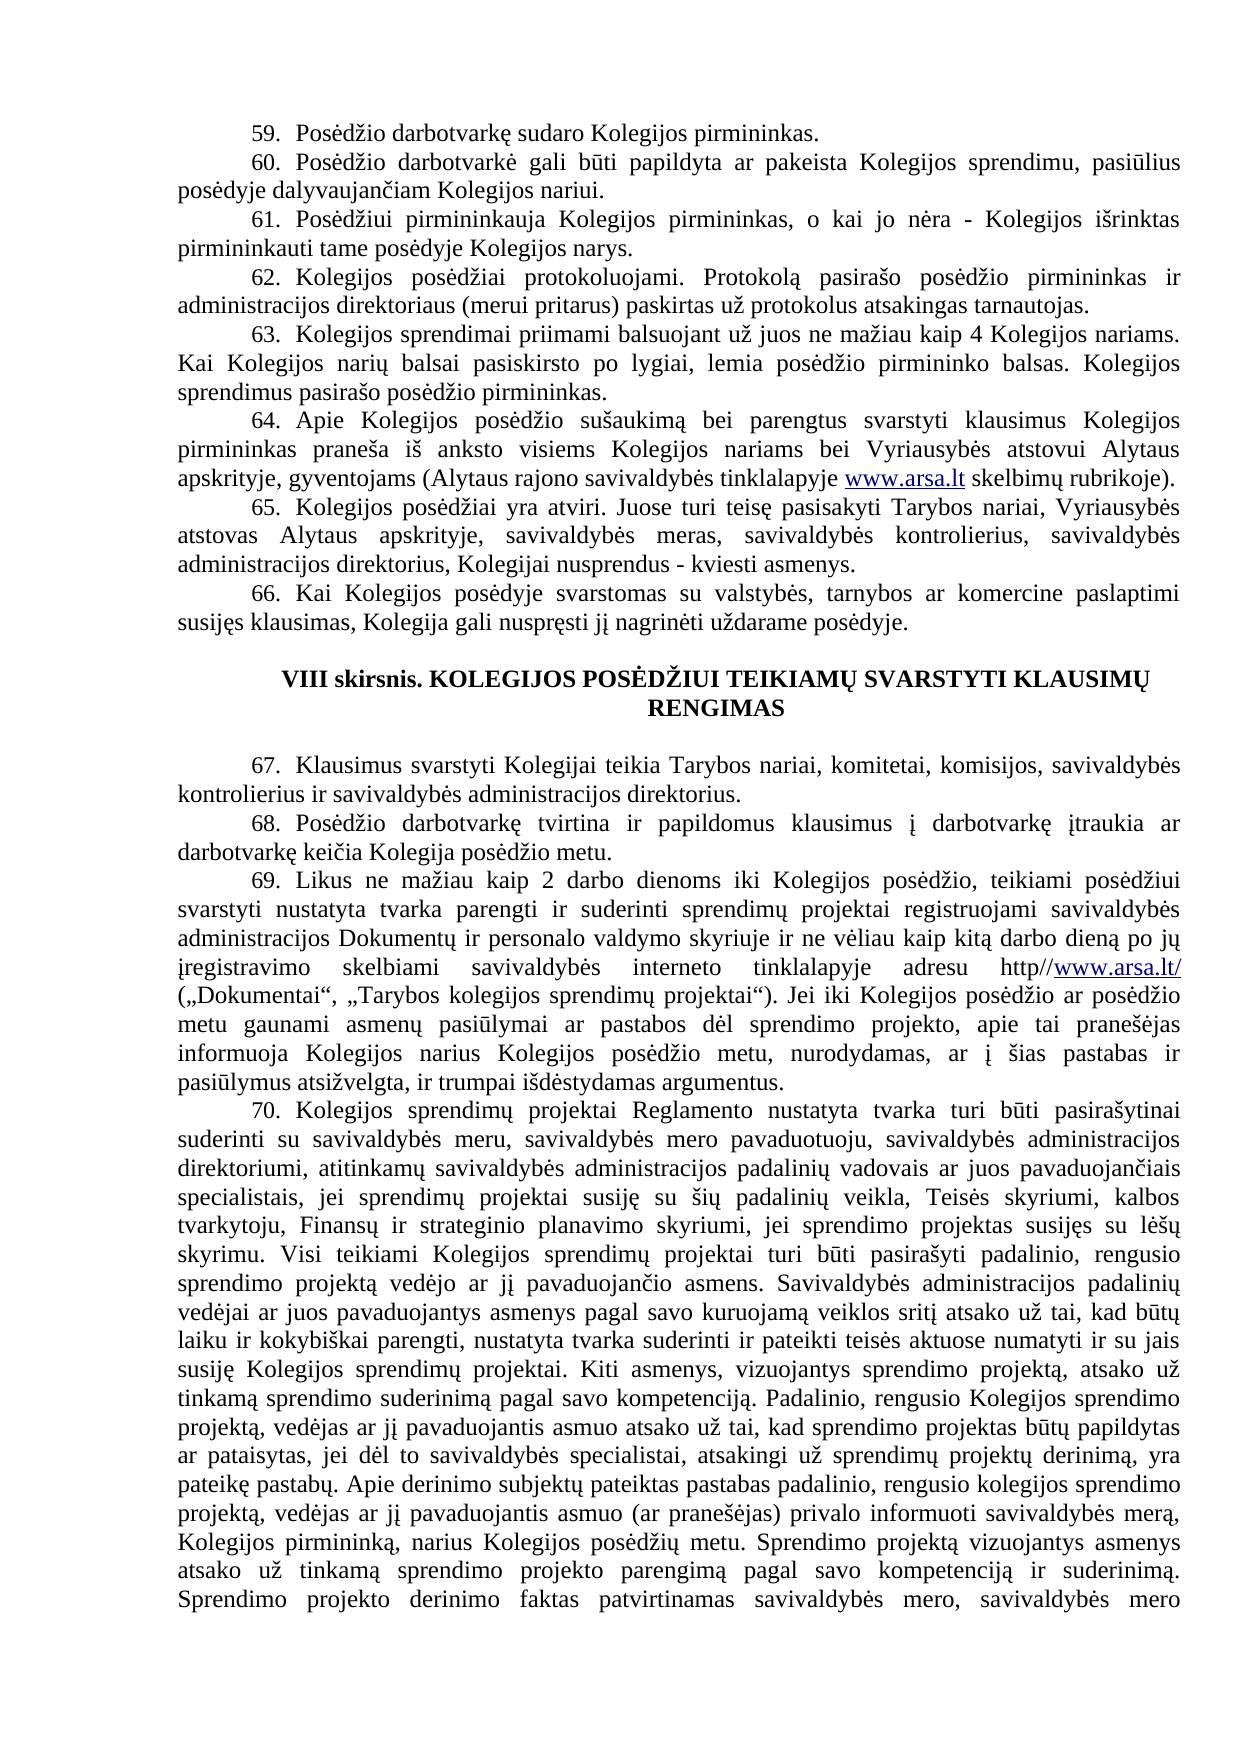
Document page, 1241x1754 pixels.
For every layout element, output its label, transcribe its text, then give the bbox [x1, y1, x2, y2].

text 70. Kolegijos sprendimų projektai Reglamento nustatyta tvarka turi būti pasirašytinai suderinti su savivaldybės meru, savivaldybės mero pavaduotuoju, savivaldybės administracijos direktoriumi, atitinkamų savivaldybės administracijos padalinių vadovais ar juos pavaduojančiais specialistais, jei sprendimų projektai susiję su šių padalinių veikla, Teisės skyriumi, kalbos tvarkytoju, Finansų ir strateginio planavimo skyriumi, jei sprendimo projektas susijęs su lėšų skyrimu. Visi teikiami Kolegijos sprendimų projektai turi būti pasirašyti padalinio, rengusio sprendimo projektą vedėjo ar jį pavaduojančio asmens. Savivaldybės administracijos padalinių vedėjai ar juos pavaduojantys asmenys pagal savo kuruojamą veiklos sritį atsako už tai, kad būtų laiku ir kokybiškai parengti, nustatyta tvarka suderinti ir pateikti teisės aktuose numatyti ir su jais susiję Kolegijos sprendimų projektai. Kiti asmenys, vizuojantys sprendimo projektą, atsako už tinkamą sprendimo suderinimą pagal savo kompetenciją. Padalinio, rengusio Kolegijos sprendimo projektą, vedėjas ar jį pavaduojantis asmuo atsako už tai, kad sprendimo projektas būtų papildytas ar pataisytas, jei dėl to savivaldybės specialistai, atsakingi už sprendimų projektų derinimą, yra pateikę pastabų. Apie derinimo subjektų pateiktas pastabas padalinio, rengusio kolegijos sprendimo projektą, vedėjas ar jį pavaduojantis asmuo (ar pranešėjas) privalo informuoti savivaldybės merą, Kolegijos pirmininką, narius Kolegijos posėdžių metu. Sprendimo projektą vizuojantys asmenys atsako už tinkamą sprendimo projekto parengimą pagal savo kompetenciją ir suderinimą. Sprendimo projekto derinimo faktas patvirtinamas savivaldybės mero, savivaldybės mero [177, 1096, 1181, 1613]
text 65. Kolegijos posėdžiai yra atviri. Juose turi teisę pasisakyti Tarybos nariai, Vyriausybės atstovas Alytaus apskrityje, savivaldybės meras, savivaldybės kontrolierius, savivaldybės administracijos direktorius, Kolegijai nusprendus - kviesti asmenys. [177, 492, 1181, 578]
text 59. Posėdžio darbotvarkę sudaro Kolegijos pirmininkas. [177, 118, 1181, 147]
text 62. Kolegijos posėdžiai protokoluojami. Protokolą pasirašo posėdžio pirmininkas ir administracijos direktoriaus (merui pritarus) paskirtas už protokolus atsakingas tarnautojas. [177, 262, 1181, 319]
text 64. Apie Kolegijos posėdžio sušaukimą bei parengtus svarstyti klausimus Kolegijos pirmininkas praneša iš anksto visiems Kolegijos nariams bei Vyriausybės atstovui Alytaus apskrityje, gyventojams (Alytaus rajono savivaldybės tinklalapyje www.arsa.lt skelbimų rubrikoje). [177, 406, 1181, 492]
text 60. Posėdžio darbotvarkė gali būti papildyta ar pakeista Kolegijos sprendimu, pasiūlius posėdyje dalyvaujančiam Kolegijos nariui. [177, 147, 1181, 204]
text 69. Likus ne mažiau kaip 2 darbo dienoms iki Kolegijos posėdžio, teikiami posėdžiui svarstyti nustatyta tvarka parengti ir suderinti sprendimų projektai registruojami savivaldybės administracijos Dokumentų ir personalo valdymo skyriuje ir ne vėliau kaip kitą darbo dieną po jų įregistravimo skelbiami savivaldybės interneto tinklalapyje adresu http//www.arsa.lt/ („Dokumentai“, „Tarybos kolegijos sprendimų projektai“). Jei iki Kolegijos posėdžio ar posėdžio metu gaunami asmenų pasiūlymai ar pastabos dėl sprendimo projekto, apie tai pranešėjas informuoja Kolegijos narius Kolegijos posėdžio metu, nurodydamas, ar į šias pastabas ir pasiūlymus atsižvelgta, ir trumpai išdėstydamas argumentus. [177, 866, 1181, 1096]
text 67. Klausimus svarstyti Kolegijai teikia Tarybos nariai, komitetai, komisijos, savivaldybės kontrolierius ir savivaldybės administracijos direktorius. [177, 751, 1181, 808]
text 63. Kolegijos sprendimai priimami balsuojant už juos ne mažiau kaip 4 Kolegijos nariams. Kai Kolegijos narių balsai pasiskirsto po lygiai, lemia posėdžio pirmininko balsas. Kolegijos sprendimus pasirašo posėdžio pirmininkas. [177, 319, 1181, 406]
text VIII skirsnis. KOLEGIJOS POSĖDŽIUI TEIKIAMŲ SVARSTYTI KLAUSIMŲ RENGIMAS [251, 664, 1181, 722]
text 61. Posėdžiui pirmininkauja Kolegijos pirmininkas, o kai jo nėra - Kolegijos išrinktas pirmininkauti tame posėdyje Kolegijos narys. [177, 204, 1181, 262]
text 68. Posėdžio darbotvarkę tvirtina ir papildomus klausimus į darbotvarkę įtraukia ar darbotvarkę keičia Kolegija posėdžio metu. [177, 808, 1181, 866]
text 66. Kai Kolegijos posėdyje svarstomas su valstybės, tarnybos ar komercine paslaptimi susijęs klausimas, Kolegija gali nuspręsti jį nagrinėti uždarame posėdyje. [177, 578, 1181, 636]
